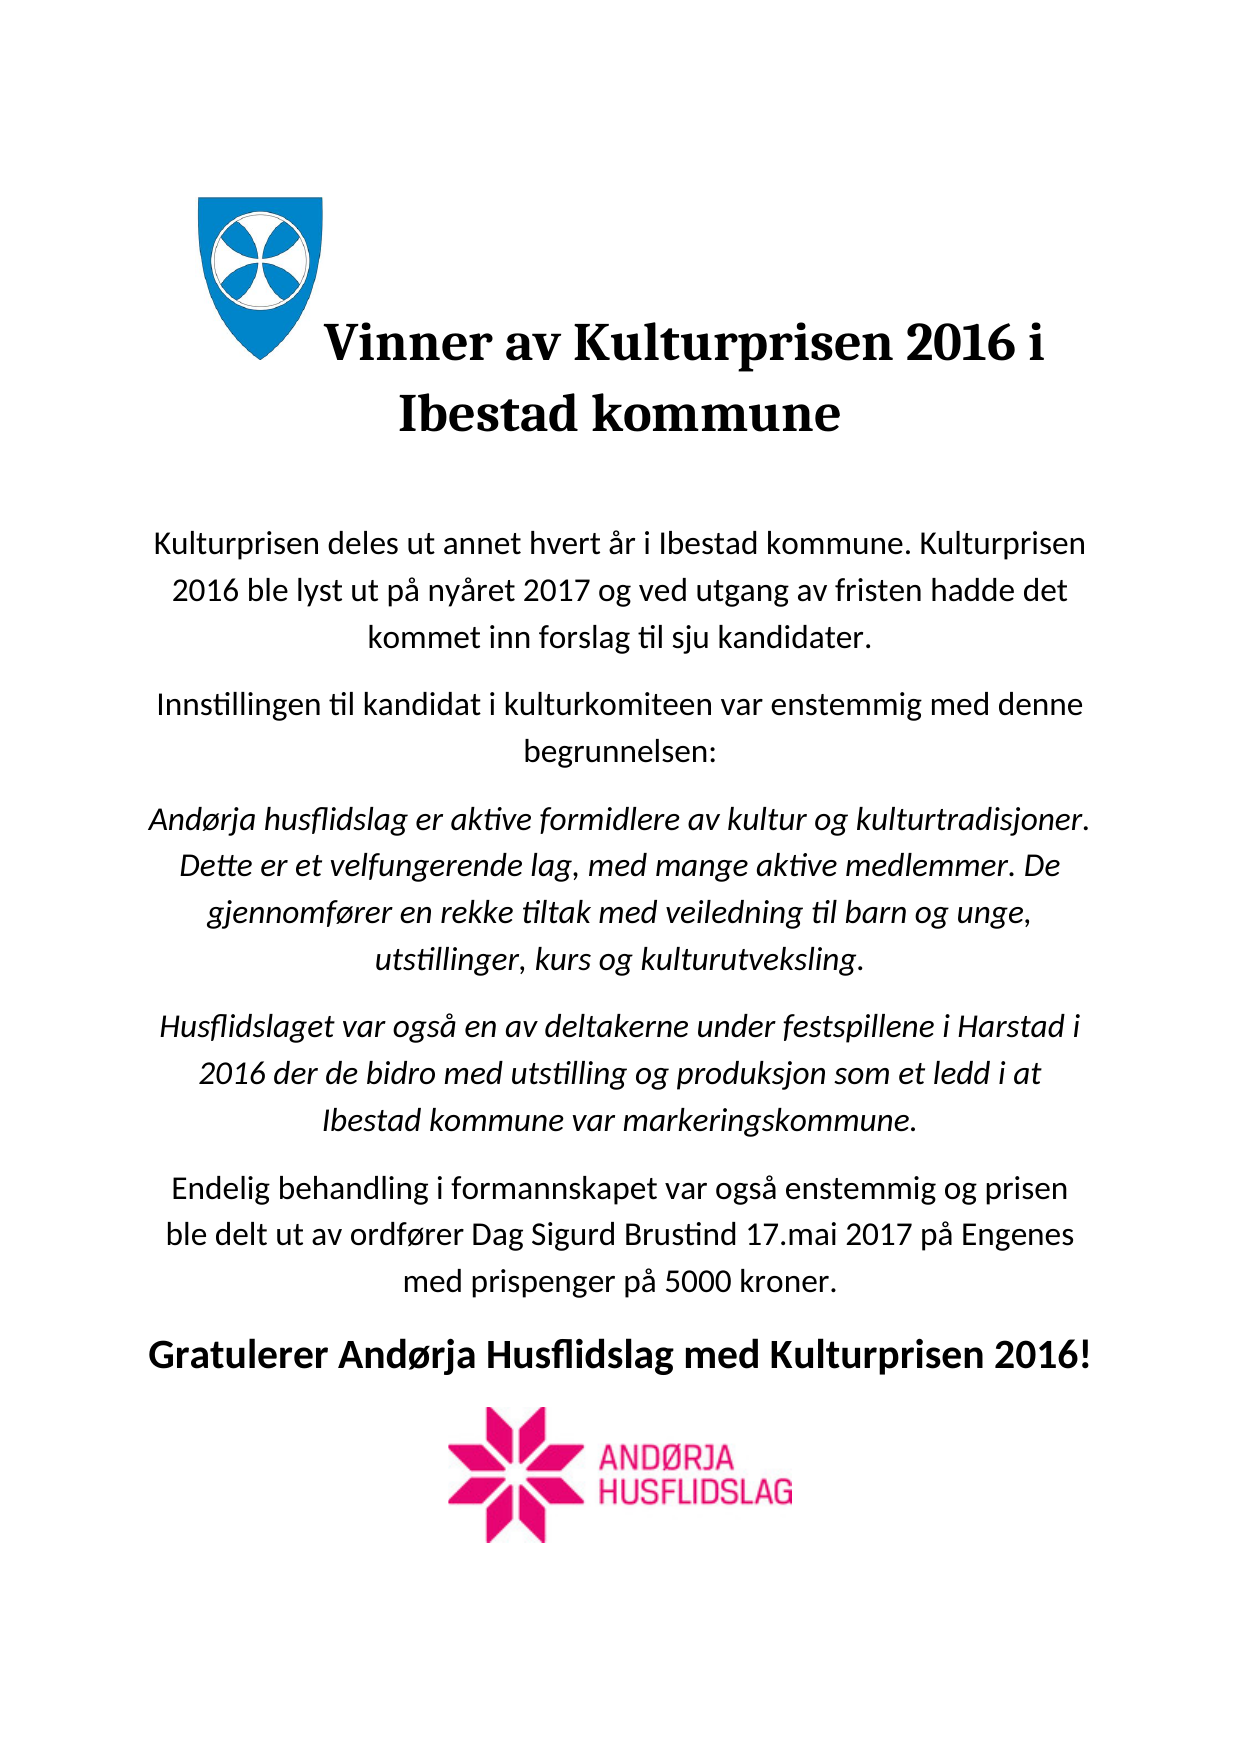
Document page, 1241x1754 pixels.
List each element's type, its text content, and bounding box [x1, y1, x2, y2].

picture [448, 1407, 792, 1543]
text Gratulerer Andørja Husflidslag med Kulturprisen 2016! [148, 1328, 1093, 1379]
picture [195, 197, 325, 360]
text Kulturprisen deles ut annet hvert år i Ibestad kommune. Kulturprisen 2016 ble lyst ut på nyåret 2017 og ved utgang av fristen hadde det kommet inn forslag til sju kandidater. [148, 522, 1093, 656]
subtitle Vinner av Kulturprisen 2016 i Ibestad kommune [148, 198, 1093, 445]
text Husflidslaget var også en av deltakerne under festspillene i Harstad i 2016 der de bidro med utstilling og produksjon som et ledd i at Ibestad kommune var markeringskommune. [148, 1006, 1093, 1140]
text Innstillingen til kandidat i kulturkomiteen var enstemmig med denne begrunnelsen: [148, 683, 1093, 771]
text Andørja husflidslag er aktive formidlere av kultur og kulturtradisjoner. Dette er et velfungerende lag, med mange aktive medlemmer. De gjennomfører en rekke tiltak med veiledning til barn og unge, utstillinger, kurs og kulturutveksling. [148, 798, 1093, 979]
text Endelig behandling i formannskapet var også enstemmig og prisen ble delt ut av ordfører Dag Sigurd Brustind 17.mai 2017 på Engenes med prispenger på 5000 kroner. [148, 1167, 1093, 1301]
